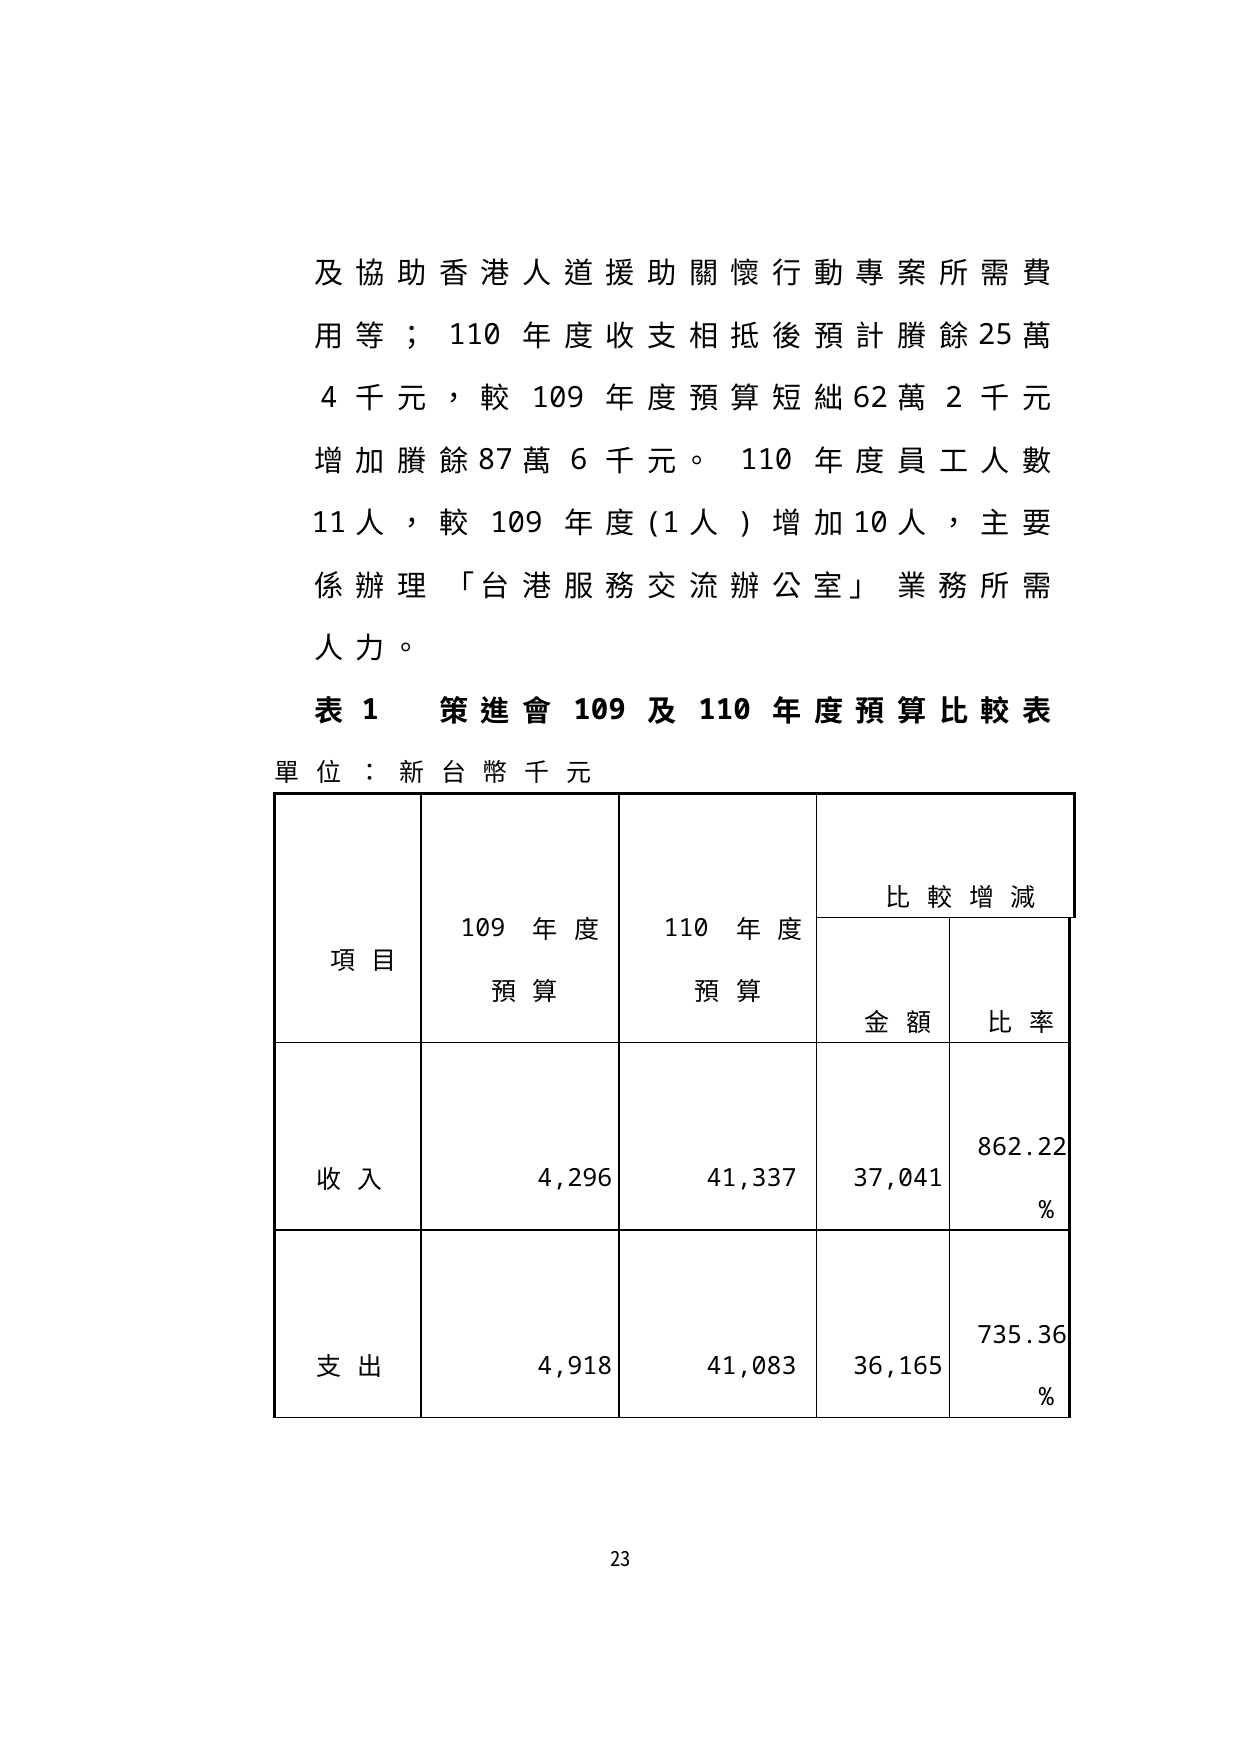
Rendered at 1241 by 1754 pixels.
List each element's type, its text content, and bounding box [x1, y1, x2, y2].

table_cell 862.22% [950, 1043, 1068, 1229]
text 依策進會109及110年度預算書，110年度預算編列收入4,133萬7千元(詳表1)，較109年度預算429萬6千元增加3,704萬1千元(增幅862.22%)，係增加陸委會補助款；支出編列4,108萬3千元，較109年度預算491萬8千元增加3,616萬5千元(增幅735.36%)，主要係增加台港服務交流辦公室日常運作所需經費，以及協助香港人道援助關懷行動專案所需費用等；110年度收支相抵後預計賸餘25萬4千元，較109年度預算短絀62萬2千元增加賸餘87萬6千元。110年度員工人數11人，較109年度(1人)增加10人，主要係辦理「台港服務交流辦公室」業務所需人力。 [271, 229, 1058, 667]
table_cell 金額 [817, 918, 949, 1042]
table_cell 41,337 [620, 1043, 816, 1229]
table_cell 支出 [276, 1231, 420, 1417]
text 表1 策進會109及110年度預算比較表 單位：新台幣千元 [242, 667, 1058, 792]
table_cell 37,041 [817, 1043, 949, 1229]
table_cell 收入 [276, 1043, 420, 1229]
table_cell 41,083 [620, 1231, 816, 1417]
table_header 項目 [276, 795, 420, 1042]
table_cell 735.36% [950, 1231, 1068, 1417]
table_cell 4,296 [422, 1043, 618, 1229]
table_header 110年度預算 [620, 795, 816, 1042]
table_cell 4,918 [422, 1231, 618, 1417]
table_header 109年度預算 [422, 795, 618, 1042]
table_header 比較增減 [817, 795, 1073, 917]
table_cell 36,165 [817, 1231, 949, 1417]
table_cell 比率 [950, 918, 1068, 1042]
